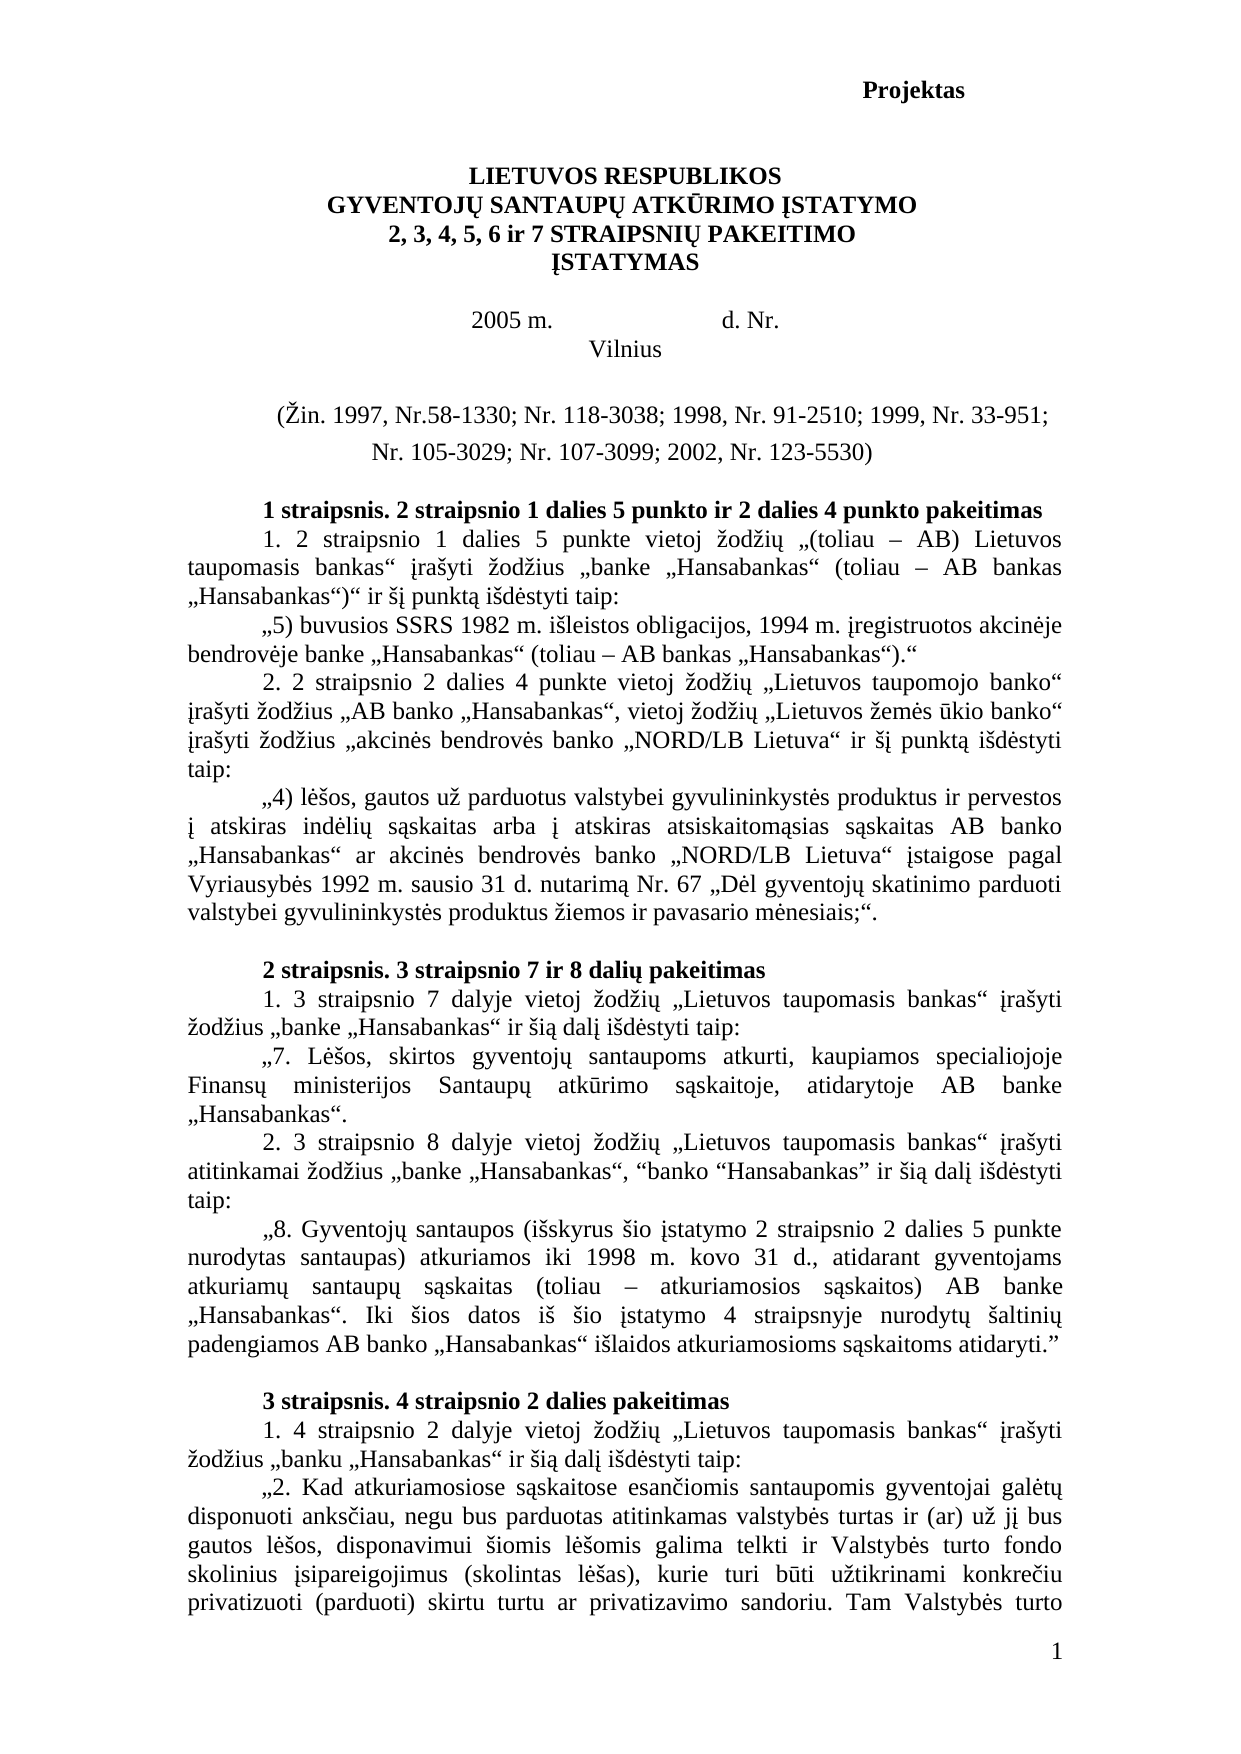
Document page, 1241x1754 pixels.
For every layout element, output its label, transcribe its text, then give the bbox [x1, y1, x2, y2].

text 2. 3 straipsnio 8 dalyje vietoj žodžių „Lietuvos taupomasis bankas“ įrašyti atitinkamai žodžius „banke „Hansabankas“, “banko “Hansabankas” ir šią dalį išdėstyti taip: [187, 1127, 1063, 1214]
text 2 straipsnis. 3 straipsnio 7 ir 8 dalių pakeitimas [187, 955, 1063, 984]
text 1. 4 straipsnio 2 dalyje vietoj žodžių „Lietuvos taupomasis bankas“ įrašyti žodžius „banku „Hansabankas“ ir šią dalį išdėstyti taip: [187, 1415, 1063, 1472]
text 1 straipsnis. 2 straipsnio 1 dalies 5 punkto ir 2 dalies 4 punkto pakeitimas [187, 495, 1063, 524]
text GYVENTOJŲ SANTAUPŲ ATKŪRIMO ĮSTATYMO [187, 190, 1063, 219]
text „2. Kad atkuriamosiose sąskaitose esančiomis santaupomis gyventojai galėtų disponuoti anksčiau, negu bus parduotas atitinkamas valstybės turtas ir (ar) už jį bus gautos lėšos, disponavimui šiomis lėšomis galima telkti ir Valstybės turto fondo skolinius įsipareigojimus (skolintas lėšas), kurie turi būti užtikrinami konkrečiu privatizuoti (parduoti) skirtu turtu ar privatizavimo sandoriu. Tam Valstybės turto [187, 1472, 1063, 1616]
text (Žin. 1997, Nr.58-1330; Nr. 118-3038; 1998, Nr. 91-2510; 1999, Nr. 33-951; Nr. 105-3029; Nr. 107-3099; 2002, Nr. 123-5530) [187, 391, 1063, 466]
text 2, 3, 4, 5, 6 ir 7 STRAIPSNIŲ PAKEITIMO [187, 219, 1063, 247]
text 3 straipsnis. 4 straipsnio 2 dalies pakeitimas [187, 1386, 1063, 1415]
text „7. Lėšos, skirtos gyventojų santaupoms atkurti, kaupiamos specialiojoje Finansų ministerijos Santaupų atkūrimo sąskaitoje, atidarytoje AB banke „Hansabankas“. [187, 1041, 1063, 1127]
text 1. 3 straipsnio 7 dalyje vietoj žodžių „Lietuvos taupomasis bankas“ įrašyti žodžius „banke „Hansabankas“ ir šią dalį išdėstyti taip: [187, 984, 1063, 1041]
text 1. 2 straipsnio 1 dalies 5 punkte vietoj žodžių „(toliau – AB) Lietuvos taupomasis bankas“ įrašyti žodžius „banke „Hansabankas“ (toliau – AB bankas „Hansabankas“)“ ir šį punktą išdėstyti taip: [187, 524, 1063, 610]
text 2005 m. d. Nr. [187, 305, 1063, 334]
text 2. 2 straipsnio 2 dalies 4 punkte vietoj žodžių „Lietuvos taupomojo banko“ įrašyti žodžius „AB banko „Hansabankas“, vietoj žodžių „Lietuvos žemės ūkio banko“ įrašyti žodžius „akcinės bendrovės banko „NORD/LB Lietuva“ ir šį punktą išdėstyti taip: [187, 667, 1063, 782]
text LIETUVOS RESPUBLIKOS [187, 161, 1063, 190]
text Projektas [787, 75, 1063, 104]
text „5) buvusios SSRS 1982 m. išleistos obligacijos, 1994 m. įregistruotos akcinėje bendrovėje banke „Hansabankas“ (toliau – AB bankas „Hansabankas“).“ [187, 610, 1063, 667]
text Vilnius [187, 334, 1063, 362]
text ĮSTATYMAS [187, 247, 1063, 276]
text „8. Gyventojų santaupos (išskyrus šio įstatymo 2 straipsnio 2 dalies 5 punkte nurodytas santaupas) atkuriamos iki 1998 m. kovo 31 d., atidarant gyventojams atkuriamų santaupų sąskaitas (toliau – atkuriamosios sąskaitos) AB banke „Hansabankas“. Iki šios datos iš šio įstatymo 4 straipsnyje nurodytų šaltinių padengiamos AB banko „Hansabankas“ išlaidos atkuriamosioms sąskaitoms atidaryti.” [187, 1214, 1063, 1357]
text „4) lėšos, gautos už parduotus valstybei gyvulininkystės produktus ir pervestos į atskiras indėlių sąskaitas arba į atskiras atsiskaitomąsias sąskaitas AB banko „Hansabankas“ ar akcinės bendrovės banko „NORD/LB Lietuva“ įstaigose pagal Vyriausybės 1992 m. sausio 31 d. nutarimą Nr. 67 „Dėl gyventojų skatinimo parduoti valstybei gyvulininkystės produktus žiemos ir pavasario mėnesiais;“. [187, 782, 1063, 926]
